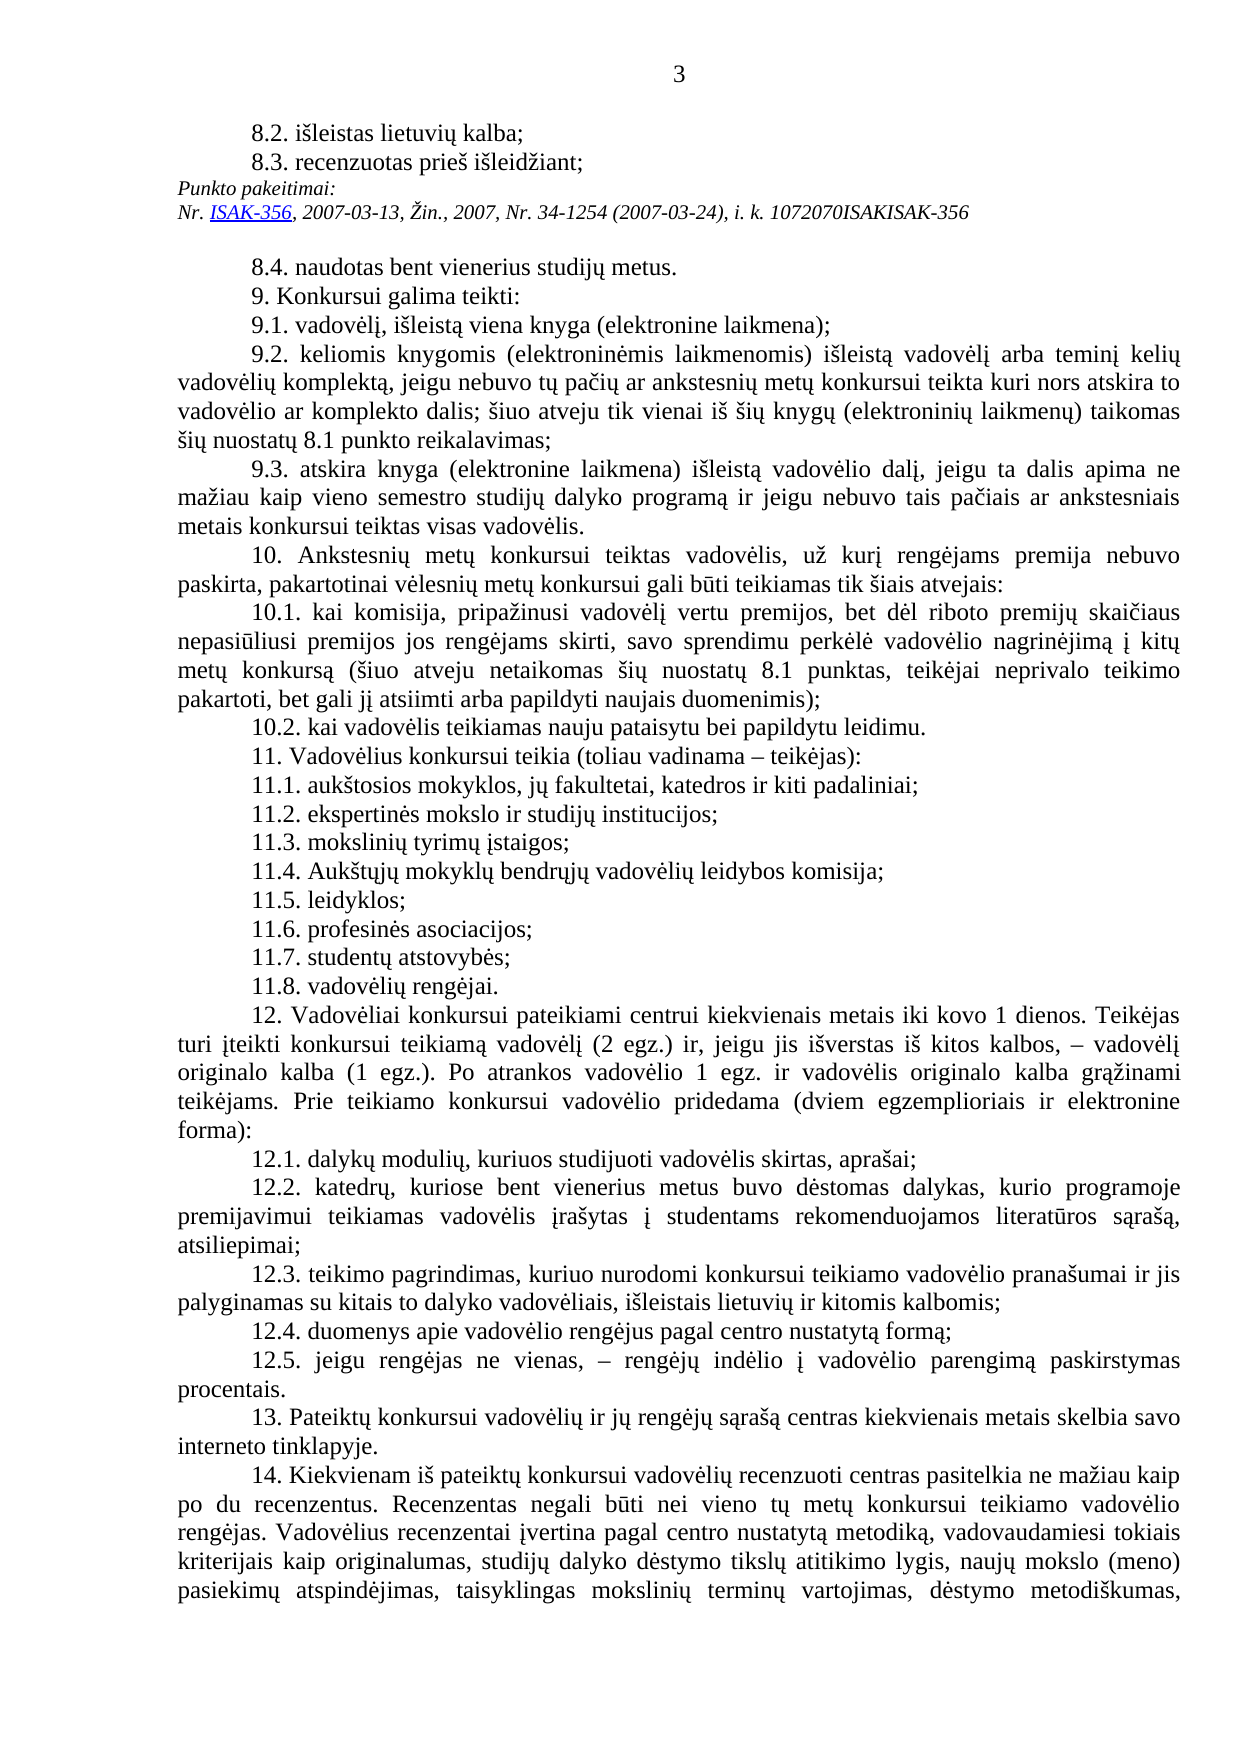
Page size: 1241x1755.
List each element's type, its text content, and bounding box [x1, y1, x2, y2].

text 11.6. profesinės asociacijos; [177, 914, 1181, 942]
text 12.2. katedrų, kuriose bent vienerius metus buvo dėstomas dalykas, kurio programoje premijavimui teikiamas vadovėlis įrašytas į studentams rekomenduojamos literatūros sąrašą, atsiliepimai; [177, 1172, 1181, 1259]
text 9.2. keliomis knygomis (elektroninėmis laikmenomis) išleistą vadovėlį arba teminį kelių vadovėlių komplektą, jeigu nebuvo tų pačių ar ankstesnių metų konkursui teikta kuri nors atskira to vadovėlio ar komplekto dalis; šiuo atveju tik vienai iš šių knygų (elektroninių laikmenų) taikomas šių nuostatų 8.1 punkto reikalavimas; [177, 339, 1181, 454]
text 11.7. studentų atstovybės; [177, 942, 1181, 971]
text 8.2. išleistas lietuvių kalba; [177, 118, 1181, 147]
text Punkto pakeitimai: [177, 176, 1181, 200]
text Nr. ISAK-356, 2007-03-13, Žin., 2007, Nr. 34-1254 (2007-03-24), i. k. 1072070ISAKISAK-356 [177, 200, 1181, 224]
text 8.4. naudotas bent vienerius studijų metus. [177, 252, 1181, 281]
text 10.1. kai komisija, pripažinusi vadovėlį vertu premijos, bet dėl riboto premijų skaičiaus nepasiūliusi premijos jos rengėjams skirti, savo sprendimu perkėlė vadovėlio nagrinėjimą į kitų metų konkursą (šiuo atveju netaikomas šių nuostatų 8.1 punktas, teikėjai neprivalo teikimo pakartoti, bet gali jį atsiimti arba papildyti naujais duomenimis); [177, 597, 1181, 712]
text 12.5. jeigu rengėjas ne vienas, – rengėjų indėlio į vadovėlio parengimą paskirstymas procentais. [177, 1345, 1181, 1402]
text 8.3. recenzuotas prieš išleidžiant; [177, 147, 1181, 176]
text 11.2. ekspertinės mokslo ir studijų institucijos; [177, 799, 1181, 827]
text 12.3. teikimo pagrindimas, kuriuo nurodomi konkursui teikiamo vadovėlio pranašumai ir jis palyginamas su kitais to dalyko vadovėliais, išleistais lietuvių ir kitomis kalbomis; [177, 1259, 1181, 1316]
text 10.2. kai vadovėlis teikiamas nauju pataisytu bei papildytu leidimu. [177, 712, 1181, 741]
text 9.3. atskira knyga (elektronine laikmena) išleistą vadovėlio dalį, jeigu ta dalis apima ne mažiau kaip vieno semestro studijų dalyko programą ir jeigu nebuvo tais pačiais ar ankstesniais metais konkursui teiktas visas vadovėlis. [177, 454, 1181, 540]
text 10. Ankstesnių metų konkursui teiktas vadovėlis, už kurį rengėjams premija nebuvo paskirta, pakartotinai vėlesnių metų konkursui gali būti teikiamas tik šiais atvejais: [177, 540, 1181, 597]
text 13. Pateiktų konkursui vadovėlių ir jų rengėjų sąrašą centras kiekvienais metais skelbia savo interneto tinklapyje. [177, 1402, 1181, 1460]
text 9. Konkursui galima teikti: [177, 281, 1181, 310]
text 11.1. aukštosios mokyklos, jų fakultetai, katedros ir kiti padaliniai; [177, 770, 1181, 799]
text 11.8. vadovėlių rengėjai. [177, 971, 1181, 1000]
text 12.4. duomenys apie vadovėlio rengėjus pagal centro nustatytą formą; [177, 1316, 1181, 1345]
text 14. Kiekvienam iš pateiktų konkursui vadovėlių recenzuoti centras pasitelkia ne mažiau kaip po du recenzentus. Recenzentas negali būti nei vieno tų metų konkursui teikiamo vadovėlio rengėjas. Vadovėlius recenzentai įvertina pagal centro nustatytą metodiką, vadovaudamiesi tokiais kriterijais kaip originalumas, studijų dalyko dėstymo tikslų atitikimo lygis, naujų mokslo (meno) pasiekimų atspindėjimas, taisyklingas mokslinių terminų vartojimas, dėstymo metodiškumas, [177, 1460, 1181, 1604]
text 12.1. dalykų modulių, kuriuos studijuoti vadovėlis skirtas, aprašai; [177, 1144, 1181, 1172]
text 11.5. leidyklos; [177, 885, 1181, 914]
text 12. Vadovėliai konkursui pateikiami centrui kiekvienais metais iki kovo 1 dienos. Teikėjas turi įteikti konkursui teikiamą vadovėlį (2 egz.) ir, jeigu jis išverstas iš kitos kalbos, – vadovėlį originalo kalba (1 egz.). Po atrankos vadovėlio 1 egz. ir vadovėlis originalo kalba grąžinami teikėjams. Prie teikiamo konkursui vadovėlio pridedama (dviem egzemplioriais ir elektronine forma): [177, 1000, 1181, 1144]
text 11.4. Aukštųjų mokyklų bendrųjų vadovėlių leidybos komisija; [177, 856, 1181, 885]
text 11.3. mokslinių tyrimų įstaigos; [177, 827, 1181, 856]
text 11. Vadovėlius konkursui teikia (toliau vadinama – teikėjas): [177, 741, 1181, 770]
text 9.1. vadovėlį, išleistą viena knyga (elektronine laikmena); [177, 310, 1181, 339]
